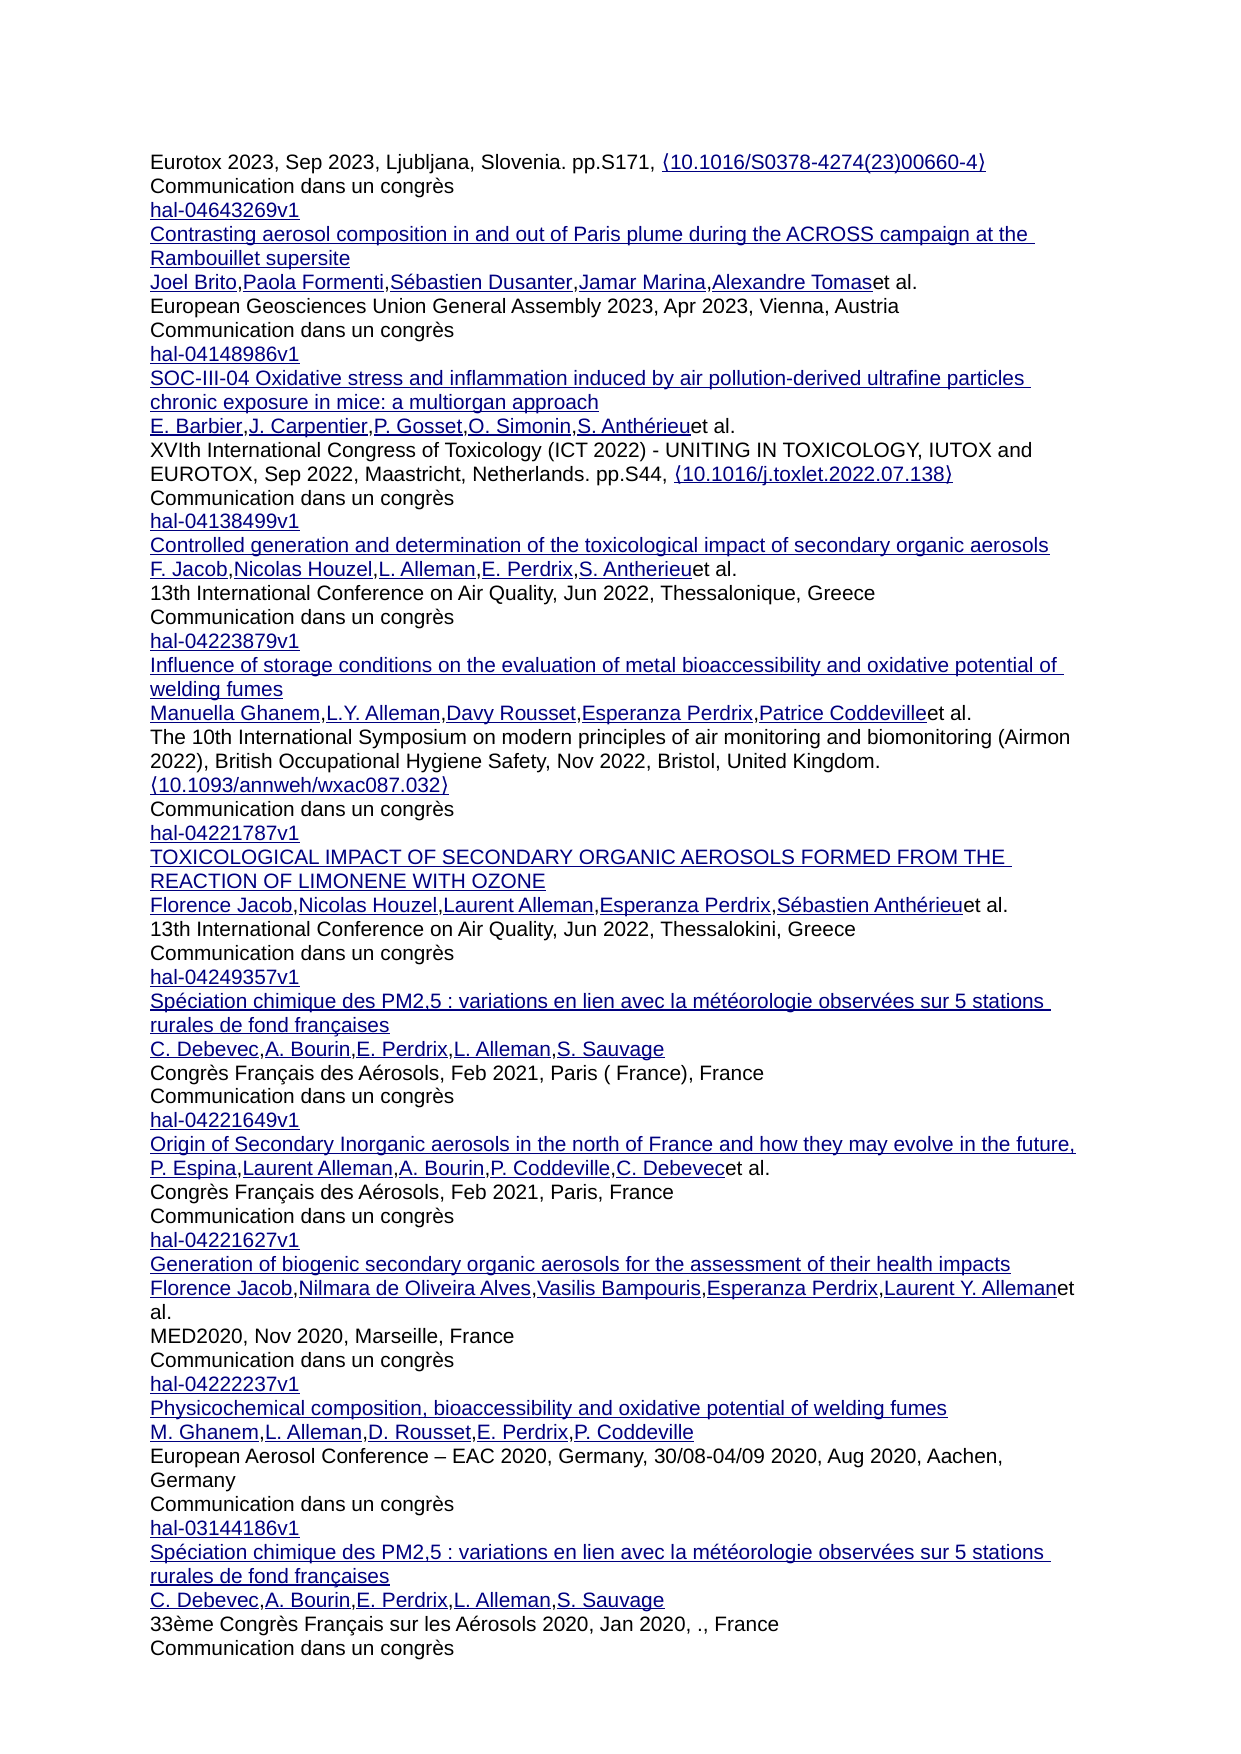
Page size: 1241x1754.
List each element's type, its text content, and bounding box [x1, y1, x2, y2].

table_cell Influence of storage conditions on the evaluation of metal bioaccessibility and oxidative potential of welding fumes Manuella Ghanem,L.Y. Alleman,Davy Rousset,Esperanza Perdrix,Patrice Coddevilleet al. The 10th International Symposium on modern principles of air monitoring and biomonitoring (Airmon 2022), British Occupational Hygiene Safety, Nov 2022, Bristol, United Kingdom. ⟨10.1093/annweh/wxac087.032⟩ Communication dans un congrès hal-04221787v1 [150, 653, 1090, 845]
table_cell Origin of Secondary Inorganic aerosols in the north of France and how they may evolve in the future, P. Espina,Laurent Alleman,A. Bourin,P. Coddeville,C. Debevecet al. Congrès Français des Aérosols, Feb 2021, Paris, France Communication dans un congrès hal-04221627v1 [150, 1132, 1090, 1252]
table_cell TOXICOLOGICAL IMPACT OF SECONDARY ORGANIC AEROSOLS FORMED FROM THE REACTION OF LIMONENE WITH OZONE Florence Jacob,Nicolas Houzel,Laurent Alleman,Esperanza Perdrix,Sébastien Anthérieuet al. 13th International Conference on Air Quality, Jun 2022, Thessalokini, Greece Communication dans un congrès hal-04249357v1 [150, 845, 1090, 988]
table_cell Spéciation chimique des PM2,5 : variations en lien avec la météorologie observées sur 5 stations rurales de fond françaises C. Debevec,A. Bourin,E. Perdrix,L. Alleman,S. Sauvage 33ème Congrès Français sur les Aérosols 2020, Jan 2020, ., France Communication dans un congrès [150, 1540, 1090, 1659]
table_cell Spéciation chimique des PM2,5 : variations en lien avec la météorologie observées sur 5 stations rurales de fond françaises C. Debevec,A. Bourin,E. Perdrix,L. Alleman,S. Sauvage Congrès Français des Aérosols, Feb 2021, Paris ( France), France Communication dans un congrès hal-04221649v1 [150, 989, 1090, 1132]
table_cell Controlled generation and determination of the toxicological impact of secondary organic aerosols F. Jacob,Nicolas Houzel,L. Alleman,E. Perdrix,S. Antherieuet al. 13th International Conference on Air Quality, Jun 2022, Thessalonique, Greece Communication dans un congrès hal-04223879v1 [150, 533, 1090, 653]
table_cell Physicochemical composition, bioaccessibility and oxidative potential of welding fumes M. Ghanem,L. Alleman,D. Rousset,E. Perdrix,P. Coddeville European Aerosol Conference – EAC 2020, Germany, 30/08-04/09 2020, Aug 2020, Aachen, Germany Communication dans un congrès hal-03144186v1 [150, 1396, 1090, 1539]
table_cell Contrasting aerosol composition in and out of Paris plume during the ACROSS campaign at the Rambouillet supersite Joel Brito,Paola Formenti,Sébastien Dusanter,Jamar Marina,Alexandre Tomaset al. European Geosciences Union General Assembly 2023, Apr 2023, Vienna, Austria Communication dans un congrès hal-04148986v1 [150, 222, 1090, 366]
table_cell Generation of biogenic secondary organic aerosols for the assessment of their health impacts Florence Jacob,Nilmara de Oliveira Alves,Vasilis Bampouris,Esperanza Perdrix,Laurent Y. Allemanet al. MED2020, Nov 2020, Marseille, France Communication dans un congrès hal-04222237v1 [150, 1252, 1090, 1396]
table_cell SOC-III-04 Oxidative stress and inflammation induced by air pollution-derived ultrafine particles chronic exposure in mice: a multiorgan approach E. Barbier,J. Carpentier,P. Gosset,O. Simonin,S. Anthérieuet al. XVIth International Congress of Toxicology (ICT 2022) - UNITING IN TOXICOLOGY, IUTOX and EUROTOX, Sep 2022, Maastricht, Netherlands. pp.S44, ⟨10.1016/j.toxlet.2022.07.138⟩ Communication dans un congrès hal-04138499v1 [150, 366, 1090, 533]
table_cell Eurotox 2023, Sep 2023, Ljubljana, Slovenia. pp.S171, ⟨10.1016/S0378-4274(23)00660-4⟩ Communication dans un congrès hal-04643269v1 [150, 150, 1090, 222]
